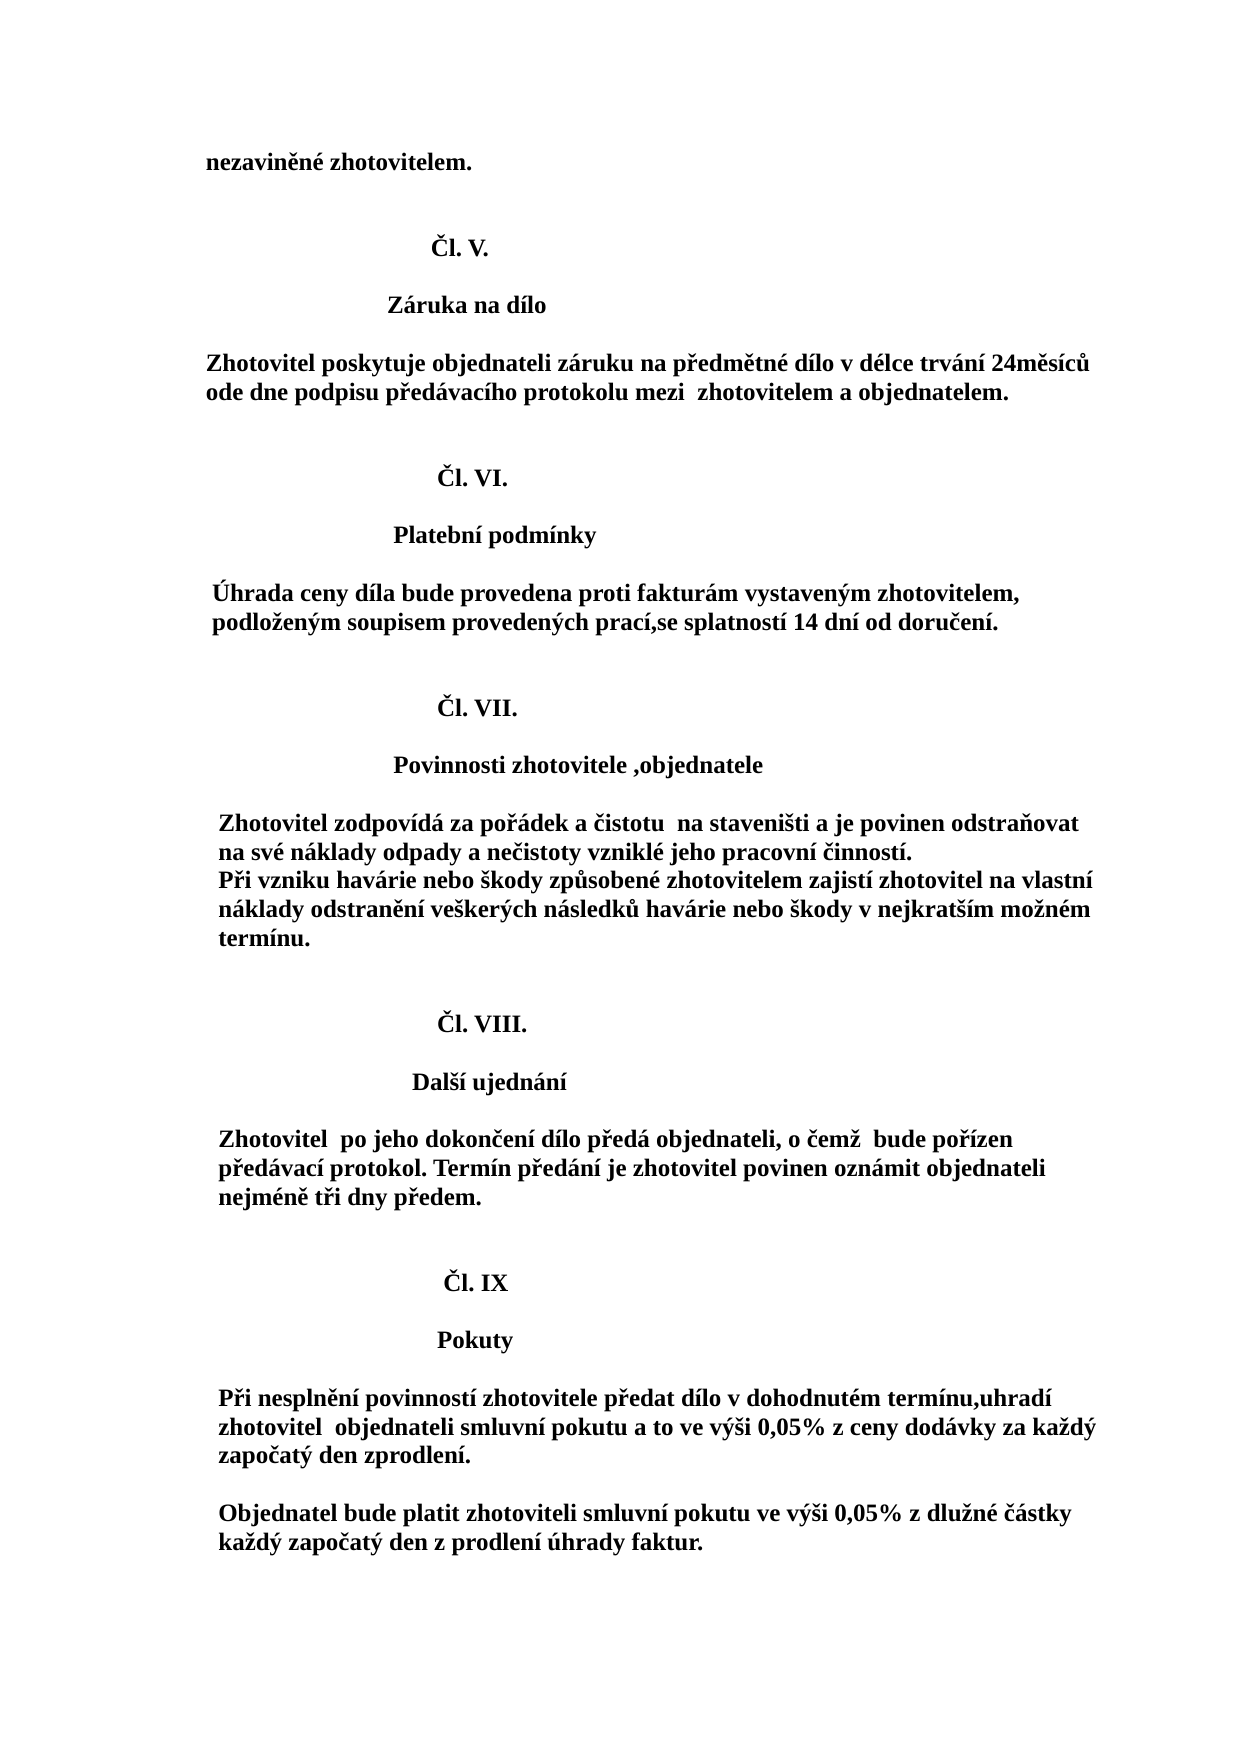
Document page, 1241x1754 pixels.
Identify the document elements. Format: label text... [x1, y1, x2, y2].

text termínu. [118, 923, 1122, 952]
text Čl. V. [118, 233, 1122, 262]
text předávací protokol. Termín předání je zhotovitel povinen oznámit objednateli [118, 1153, 1122, 1182]
text Platební podmínky [118, 521, 1122, 549]
text zhotovitel objednateli smluvní pokutu a to ve výši 0,05% z ceny dodávky za každý [118, 1412, 1122, 1441]
text Zhotovitel zodpovídá za pořádek a čistotu na staveništi a je povinen odstraňovat [118, 808, 1122, 837]
text Další ujednání [118, 1067, 1122, 1096]
text Záruka na dílo [118, 291, 1122, 319]
text Zhotovitel po jeho dokončení dílo předá objednateli, o čemž bude pořízen [118, 1124, 1122, 1153]
text Čl. VII. [118, 693, 1122, 722]
text Čl. VI. [118, 463, 1122, 492]
text Pokuty [118, 1326, 1122, 1354]
text Při vzniku havárie nebo škody způsobené zhotovitelem zajistí zhotovitel na vlastní [118, 866, 1122, 894]
text na své náklady odpady a nečistoty vzniklé jeho pracovní činností. [118, 837, 1122, 866]
text započatý den zprodlení. [118, 1441, 1122, 1469]
text Čl. VIII. [118, 1009, 1122, 1038]
text nezaviněné zhotovitelem. [118, 147, 1122, 176]
text nejméně tři dny předem. [118, 1182, 1122, 1211]
text ode dne podpisu předávacího protokolu mezi zhotovitelem a objednatelem. [118, 377, 1122, 406]
text Objednatel bude platit zhotoviteli smluvní pokutu ve výši 0,05% z dlužné částky [118, 1498, 1122, 1527]
text náklady odstranění veškerých následků havárie nebo škody v nejkratším možném [118, 894, 1122, 923]
text každý započatý den z prodlení úhrady faktur. [118, 1527, 1122, 1556]
text Při nesplnění povinností zhotovitele předat dílo v dohodnutém termínu,uhradí [118, 1383, 1122, 1412]
text Úhrada ceny díla bude provedena proti fakturám vystaveným zhotovitelem, [118, 578, 1122, 607]
text Povinnosti zhotovitele ,objednatele [118, 751, 1122, 779]
text Čl. IX [118, 1268, 1122, 1297]
text Zhotovitel poskytuje objednateli záruku na předmětné dílo v délce trvání 24měsíců [118, 348, 1122, 377]
text podloženým soupisem provedených prací,se splatností 14 dní od doručení. [118, 607, 1122, 636]
